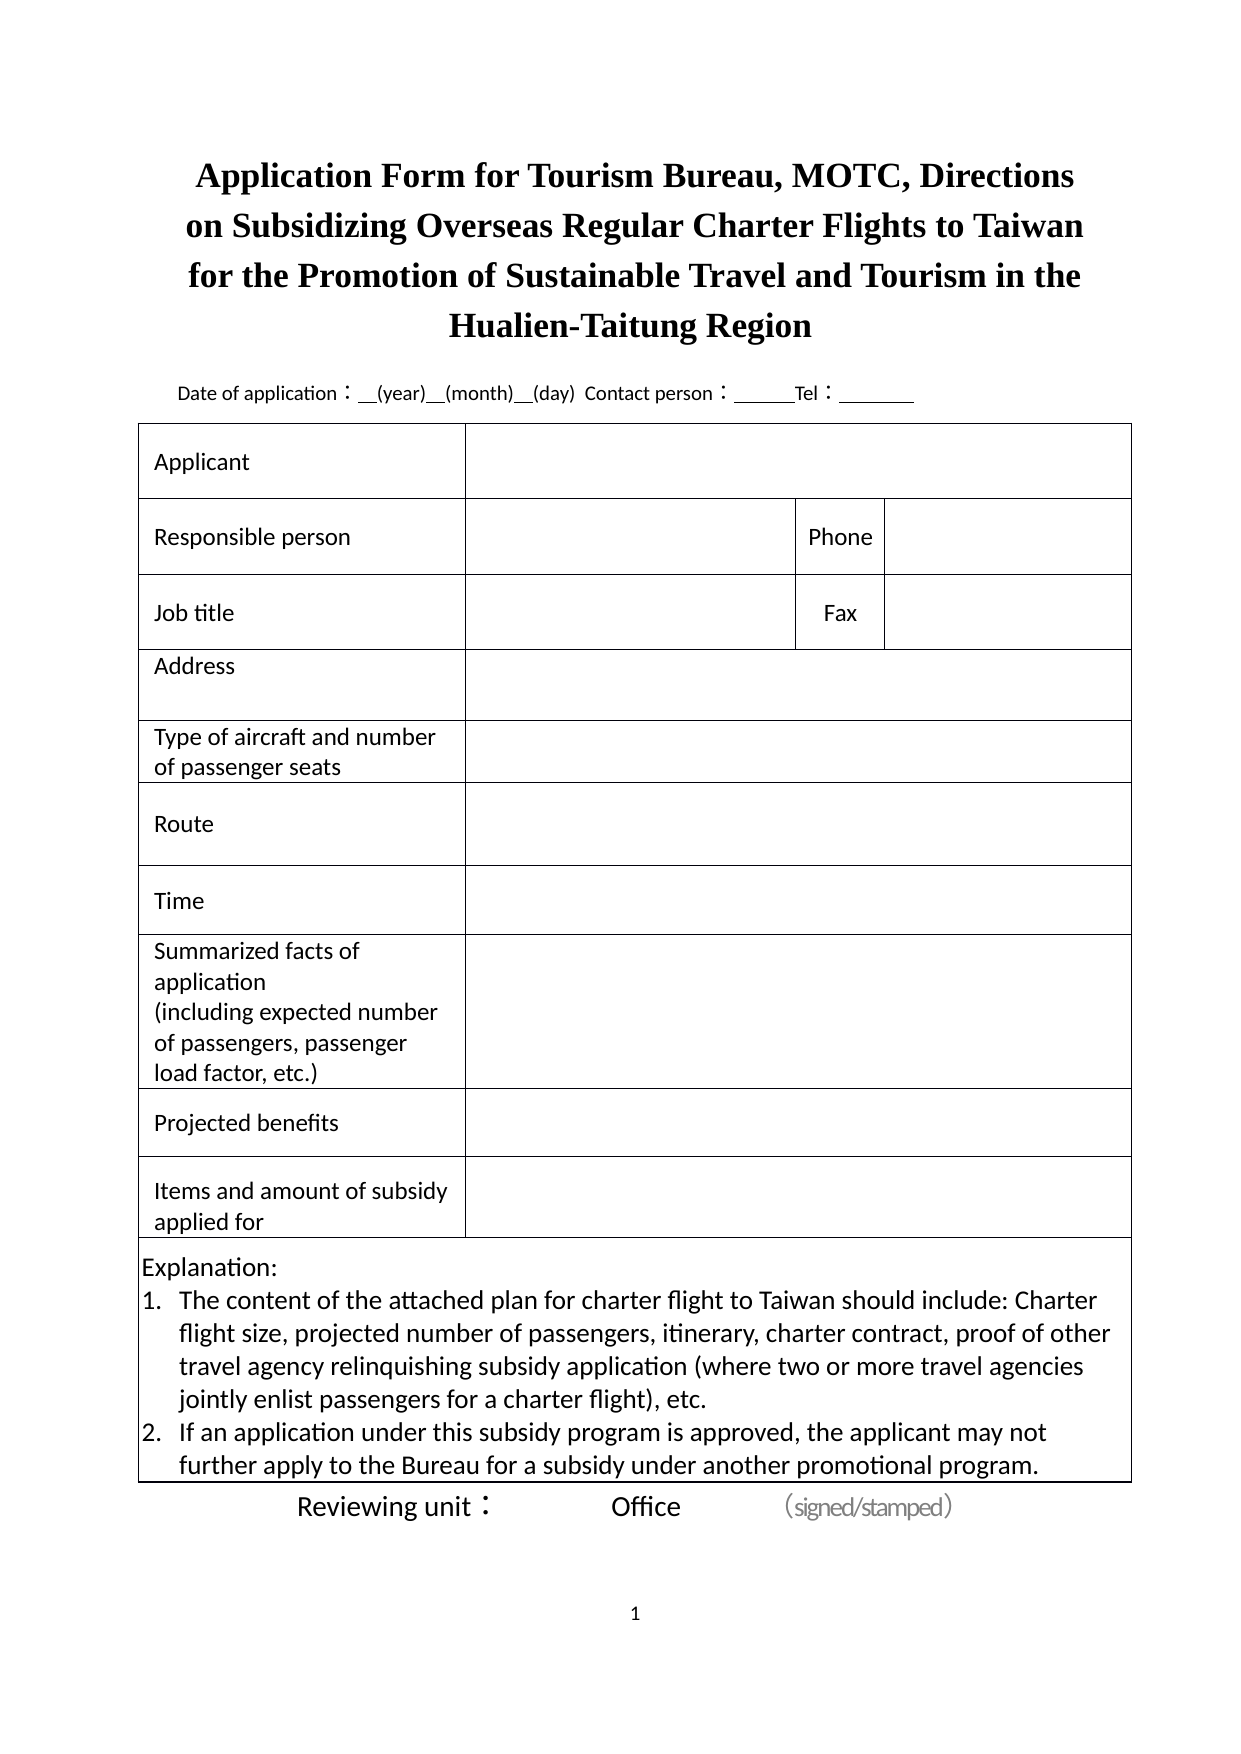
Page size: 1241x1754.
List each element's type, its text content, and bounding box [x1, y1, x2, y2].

table_cell [466, 499, 795, 574]
table_cell [466, 650, 1131, 719]
table_cell Route [139, 783, 465, 865]
text Reviewing unit： Office （signed/stamped） [177, 1483, 1092, 1525]
text Application Form for Tourism Bureau, MOTC, Directions on Subsidizing Overseas Regular Charter Flights to Taiwan for the Promotion of Sustainable Travel and Tourism in the Hualien-Taitung Region [177, 148, 1092, 348]
table_cell Time [139, 866, 465, 934]
table_cell Fax [796, 575, 884, 649]
table_header Applicant [139, 424, 465, 498]
table_cell Address [139, 650, 465, 719]
table_cell [466, 935, 1131, 1088]
table_header [466, 424, 1131, 498]
table_cell Items and amount of subsidy applied for [139, 1157, 465, 1237]
table_cell Projected benefits [139, 1089, 465, 1156]
table_cell [466, 783, 1131, 865]
table_cell [466, 1089, 1131, 1156]
table_cell Phone [796, 499, 884, 574]
text Date of application： (year) (month) (day) Contact person： Tel： [177, 360, 1092, 410]
table_cell Responsible person [139, 499, 465, 574]
table_cell [466, 721, 1131, 782]
table_cell [885, 575, 1131, 649]
table_cell [466, 1157, 1131, 1237]
table_cell Type of aircraft and number of passenger seats [139, 721, 465, 782]
table_cell Summarized facts of application (including expected number of passengers, passenger load factor, etc.) [139, 935, 465, 1088]
table_cell [466, 866, 1131, 934]
table_cell Job title [139, 575, 465, 649]
table_cell [885, 499, 1131, 574]
table_cell [466, 575, 795, 649]
table_cell Explanation: The content of the attached plan for charter flight to Taiwan should include: Charter flight size, projected number of passengers, itinerary, charter contract, proof of other travel agency relinquishing subsidy application (where two or more travel agencies jointly enlist passengers for a charter flight), etc. If an application under this subsidy program is approved, the applicant may not further apply to the Bureau for a subsidy under another promotional program. [139, 1238, 1131, 1481]
